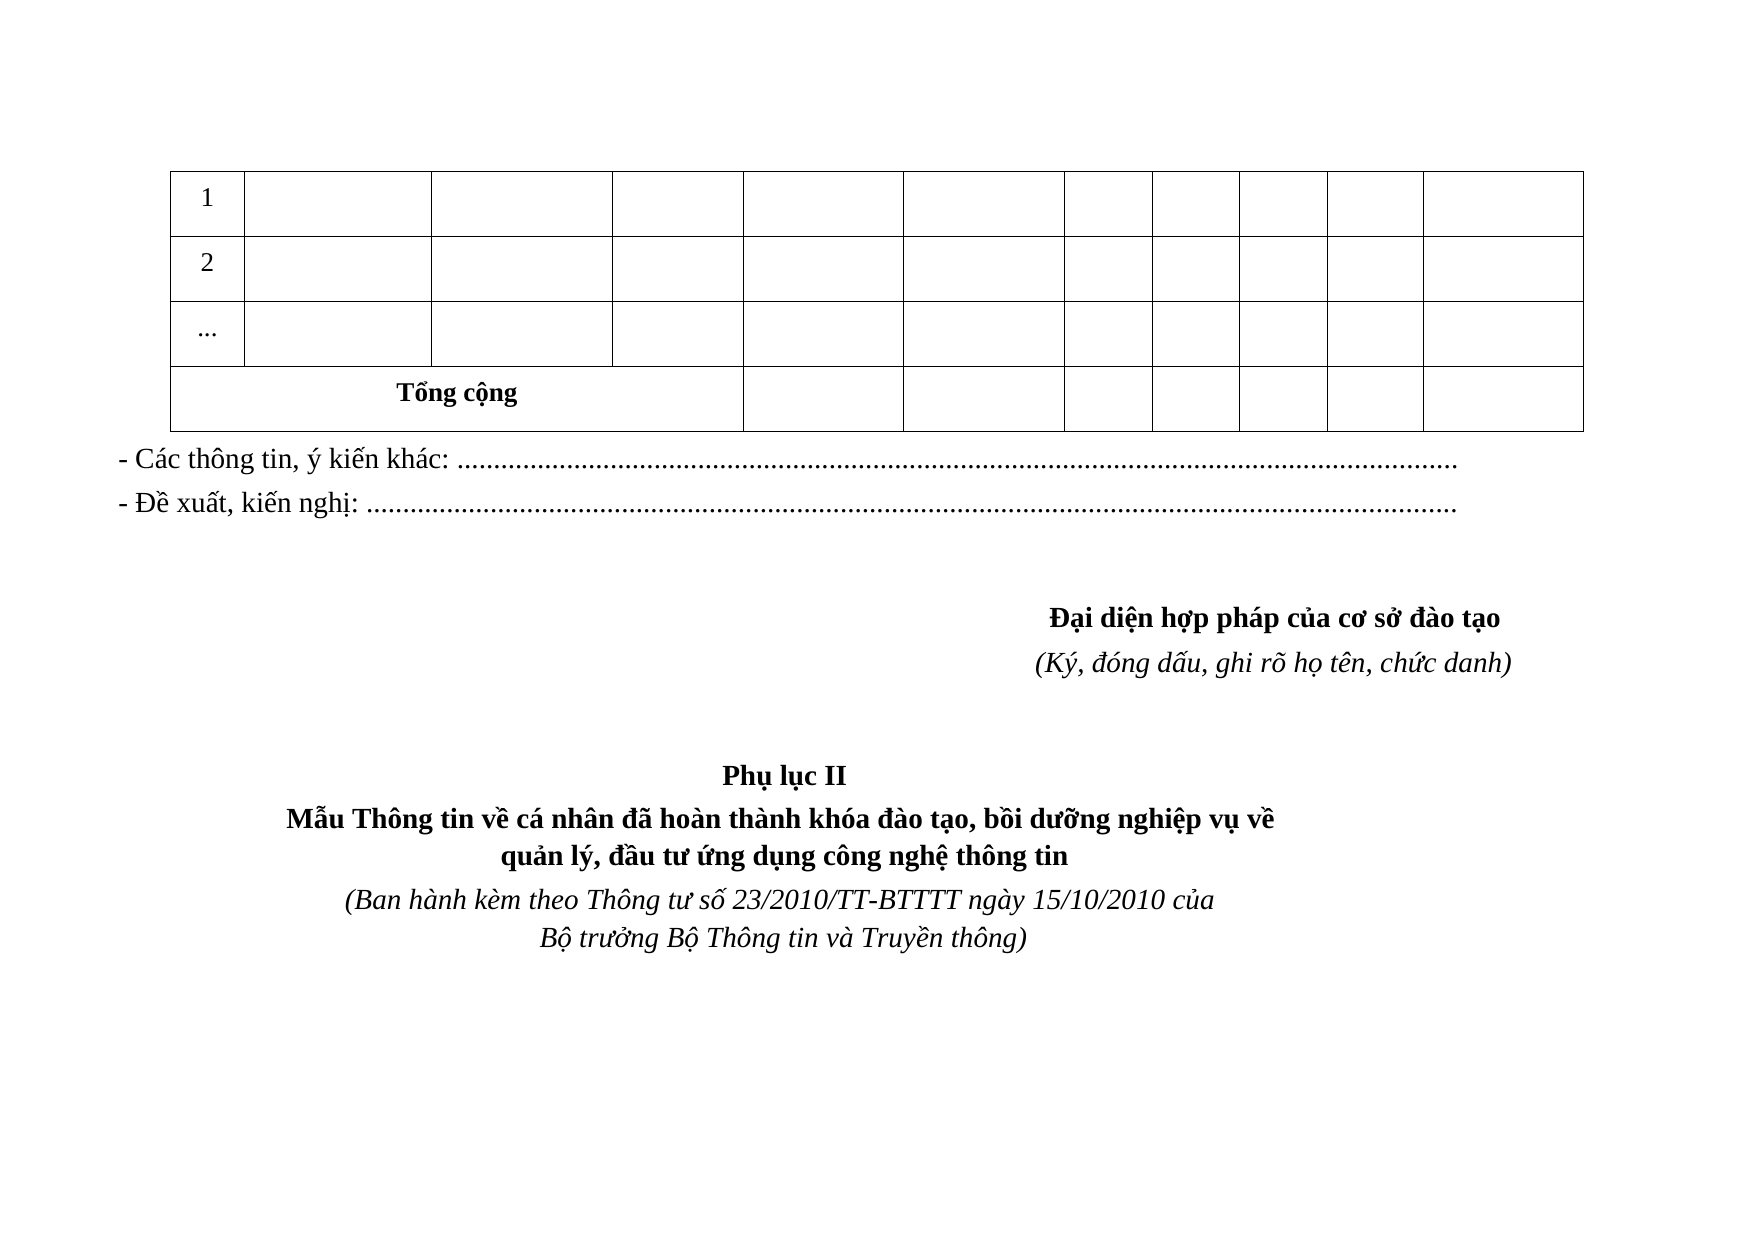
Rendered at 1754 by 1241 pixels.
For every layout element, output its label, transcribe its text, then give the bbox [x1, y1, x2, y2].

table_cell [1240, 367, 1327, 431]
table_cell [1065, 237, 1152, 301]
table_cell 2 [171, 237, 244, 301]
table_cell [744, 302, 903, 366]
table_header Đại diện hợp pháp của cơ sở đào tạo (Ký, đóng dấu, ghi rõ họ tên, chức danh) [962, 550, 1588, 758]
table_cell [904, 172, 1064, 236]
table_cell [1240, 237, 1327, 301]
table_cell [744, 237, 903, 301]
text - Các thông tin, ý kiến khác: [118, 438, 1636, 476]
table_cell 1 [171, 172, 244, 236]
table_cell [245, 237, 431, 301]
table_cell [1240, 302, 1327, 366]
table_cell [1328, 237, 1423, 301]
table_cell [1328, 367, 1423, 431]
table_cell [613, 302, 743, 366]
table_cell [1065, 172, 1152, 236]
table_cell Phụ lục II Mẫu Thông tin về cá nhân đã hoàn thành khóa đào tạo, bồi dưỡng nghiệp vụ về quản lý, đầu tư ứng dụng công nghệ thông tin (Ban hành kèm theo Thông tư số 23/2010/TT-BTTTT ngày 15/10/2010 của Bộ trưởng Bộ Thông tin và Truyền thông) [107, 759, 1462, 998]
table_cell [1328, 172, 1423, 236]
table_cell [432, 302, 612, 366]
table_cell [1462, 759, 1588, 998]
table_cell [744, 367, 903, 431]
table_cell [1153, 367, 1239, 431]
table_cell [432, 172, 612, 236]
table_cell [744, 172, 903, 236]
table_cell [432, 237, 612, 301]
table_cell Tổng cộng [171, 367, 743, 431]
table_cell [1065, 367, 1152, 431]
table_cell [1328, 302, 1423, 366]
table_cell [904, 302, 1064, 366]
table_cell [613, 172, 743, 236]
table_cell [1424, 302, 1583, 366]
table_cell [245, 302, 431, 366]
table_cell [1240, 172, 1327, 236]
table_cell [1424, 237, 1583, 301]
table_cell [1153, 237, 1239, 301]
table_cell [1153, 302, 1239, 366]
table_cell [613, 237, 743, 301]
table_cell ... [171, 302, 244, 366]
table_cell [1153, 172, 1239, 236]
table_cell [904, 237, 1064, 301]
table_cell [245, 172, 431, 236]
table_header [107, 550, 962, 758]
table_cell [904, 367, 1064, 431]
table_cell [1065, 302, 1152, 366]
table_cell [1424, 172, 1583, 236]
text - Đề xuất, kiến nghị: [118, 482, 1636, 519]
table_cell [1424, 367, 1583, 431]
